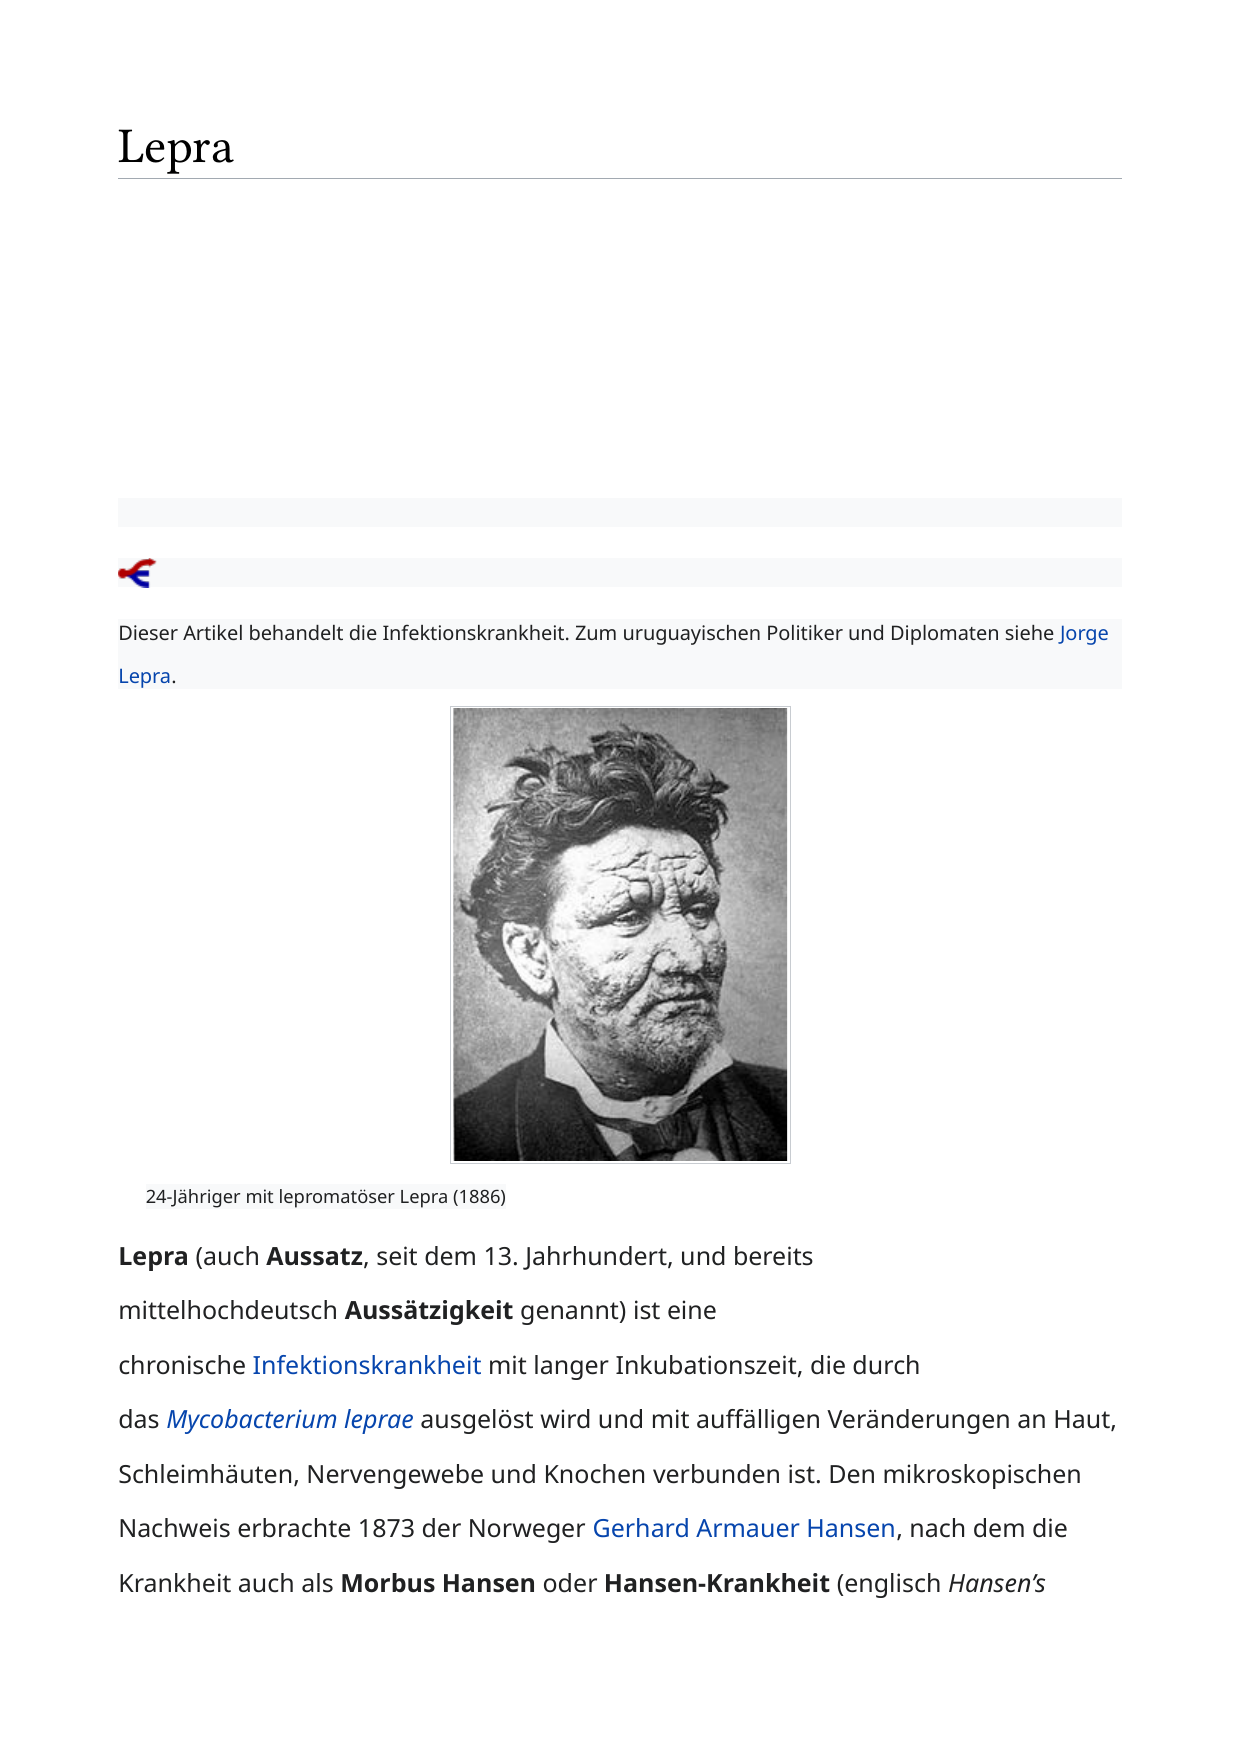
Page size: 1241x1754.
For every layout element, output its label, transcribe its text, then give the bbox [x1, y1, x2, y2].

picture [453, 708, 788, 1161]
picture [118, 558, 157, 588]
subtitle Lepra [118, 118, 1122, 178]
text Dieser Artikel behandelt die Infektionskrankheit. Zum uruguayischen Politiker und Diplomaten siehe Jorge Lepra. [118, 619, 1122, 689]
text 24-Jähriger mit lepromatöser Lepra (1886) [123, 1184, 1122, 1209]
text Lepra (auch Aussatz, seit dem 13. Jahrhundert, und bereits mittelhochdeutsch Aussätzigkeit genannt) ist eine chronische Infektionskrankheit mit langer Inkubationszeit, die durch das Mycobacterium leprae ausgelöst wird und mit auffälligen Veränderungen an Haut, Schleimhäuten, Nervengewebe und Knochen verbunden ist. Den mikroskopischen Nachweis erbrachte 1873 der Norweger Gerhard Armauer Hansen, nach dem die Krankheit auch als Morbus Hansen oder Hansen-Krankheit (englisch Hansen’s [118, 1238, 1122, 1599]
